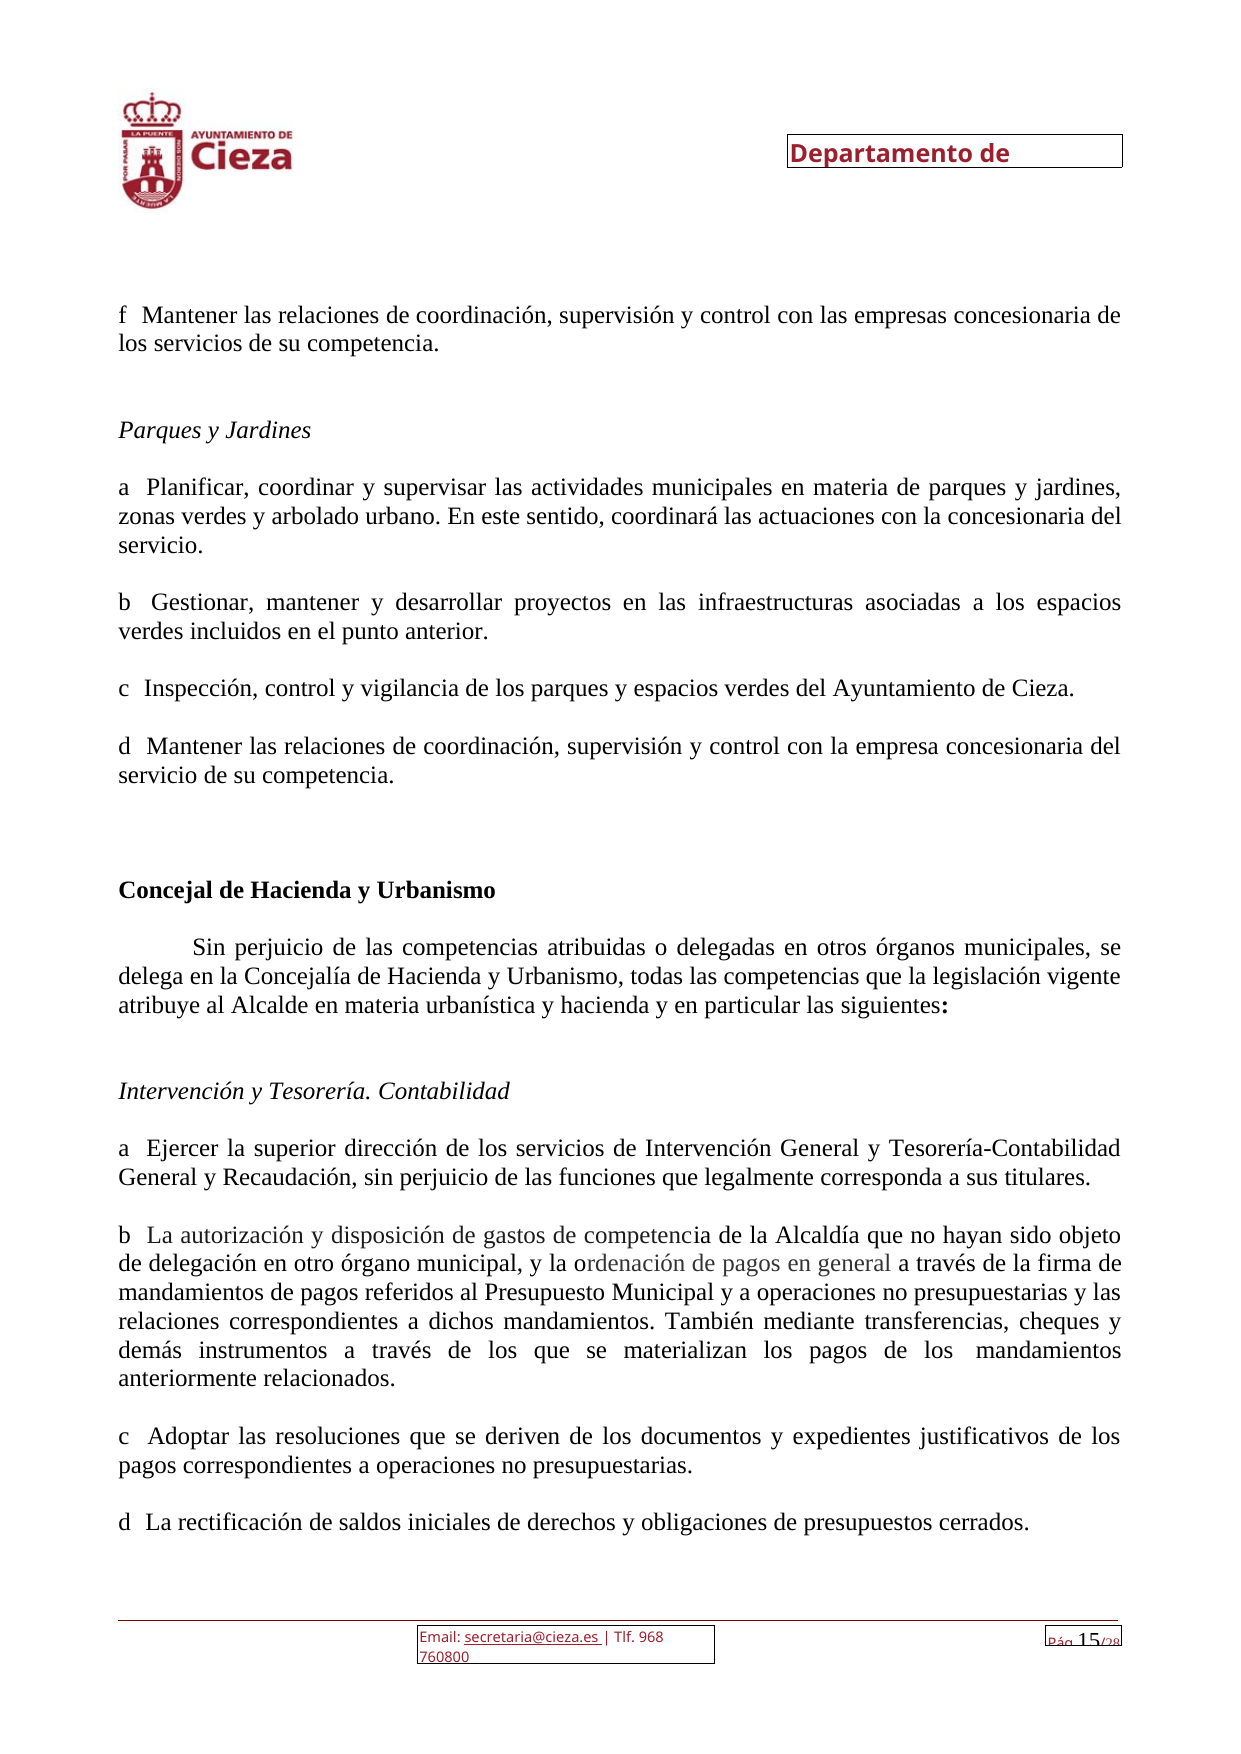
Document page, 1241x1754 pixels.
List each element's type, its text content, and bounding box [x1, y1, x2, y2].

list Ejercer la superior dirección de los servicios de Intervención General y Tesorería-Contabilidad General y Recaudación, sin perjuicio de las funciones que legalmente corresponda a sus titulares. [118, 1133, 1122, 1191]
list La rectificación de saldos iniciales de derechos y obligaciones de presupuestos cerrados. [118, 1507, 1134, 1536]
list Planificar, coordinar y supervisar las actividades municipales en materia de parques y jardines, zonas verdes y arbolado urbano. En este sentido, coordinará las actuaciones con la concesionaria del servicio. [118, 472, 1122, 558]
picture [118, 88, 294, 213]
text Intervención y Tesorería. Contabilidad [118, 1076, 1134, 1105]
list Inspección, control y vigilancia de los parques y espacios verdes del Ayuntamiento de Cieza. [118, 673, 1134, 702]
list La autorización y disposición de gastos de competencia de la Alcaldía que no hayan sido objeto de delegación en otro órgano municipal, y la ordenación de pagos en general a través de la firma de mandamientos de pagos referidos al Presupuesto Municipal y a operaciones no presupuestarias y las relaciones correspondientes a dichos mandamientos. También mediante transferencias, cheques y demás instrumentos a través de los que se materializan los pagos de los mandamientos anteriormente relacionados. [118, 1220, 1122, 1392]
text Sin perjuicio de las competencias atribuidas o delegadas en otros órganos municipales, se delega en la Concejalía de Hacienda y Urbanismo, todas las competencias que la legislación vigente atribuye al Alcalde en materia urbanística y hacienda y en particular las siguientes: [118, 932, 1122, 1018]
text Parques y Jardines [118, 415, 1134, 443]
list Mantener las relaciones de coordinación, supervisión y control con las empresas concesionaria de los servicios de su competencia. [118, 300, 1122, 357]
subtitle Concejal de Hacienda y Urbanismo [118, 875, 1134, 903]
list Gestionar, mantener y desarrollar proyectos en las infraestructuras asociadas a los espacios verdes incluidos en el punto anterior. [118, 587, 1122, 645]
list Adoptar las resoluciones que se deriven de los documentos y expedientes justificativos de los pagos correspondientes a operaciones no presupuestarias. [118, 1421, 1122, 1478]
list Mantener las relaciones de coordinación, supervisión y control con la empresa concesionaria del servicio de su competencia. [118, 731, 1122, 788]
